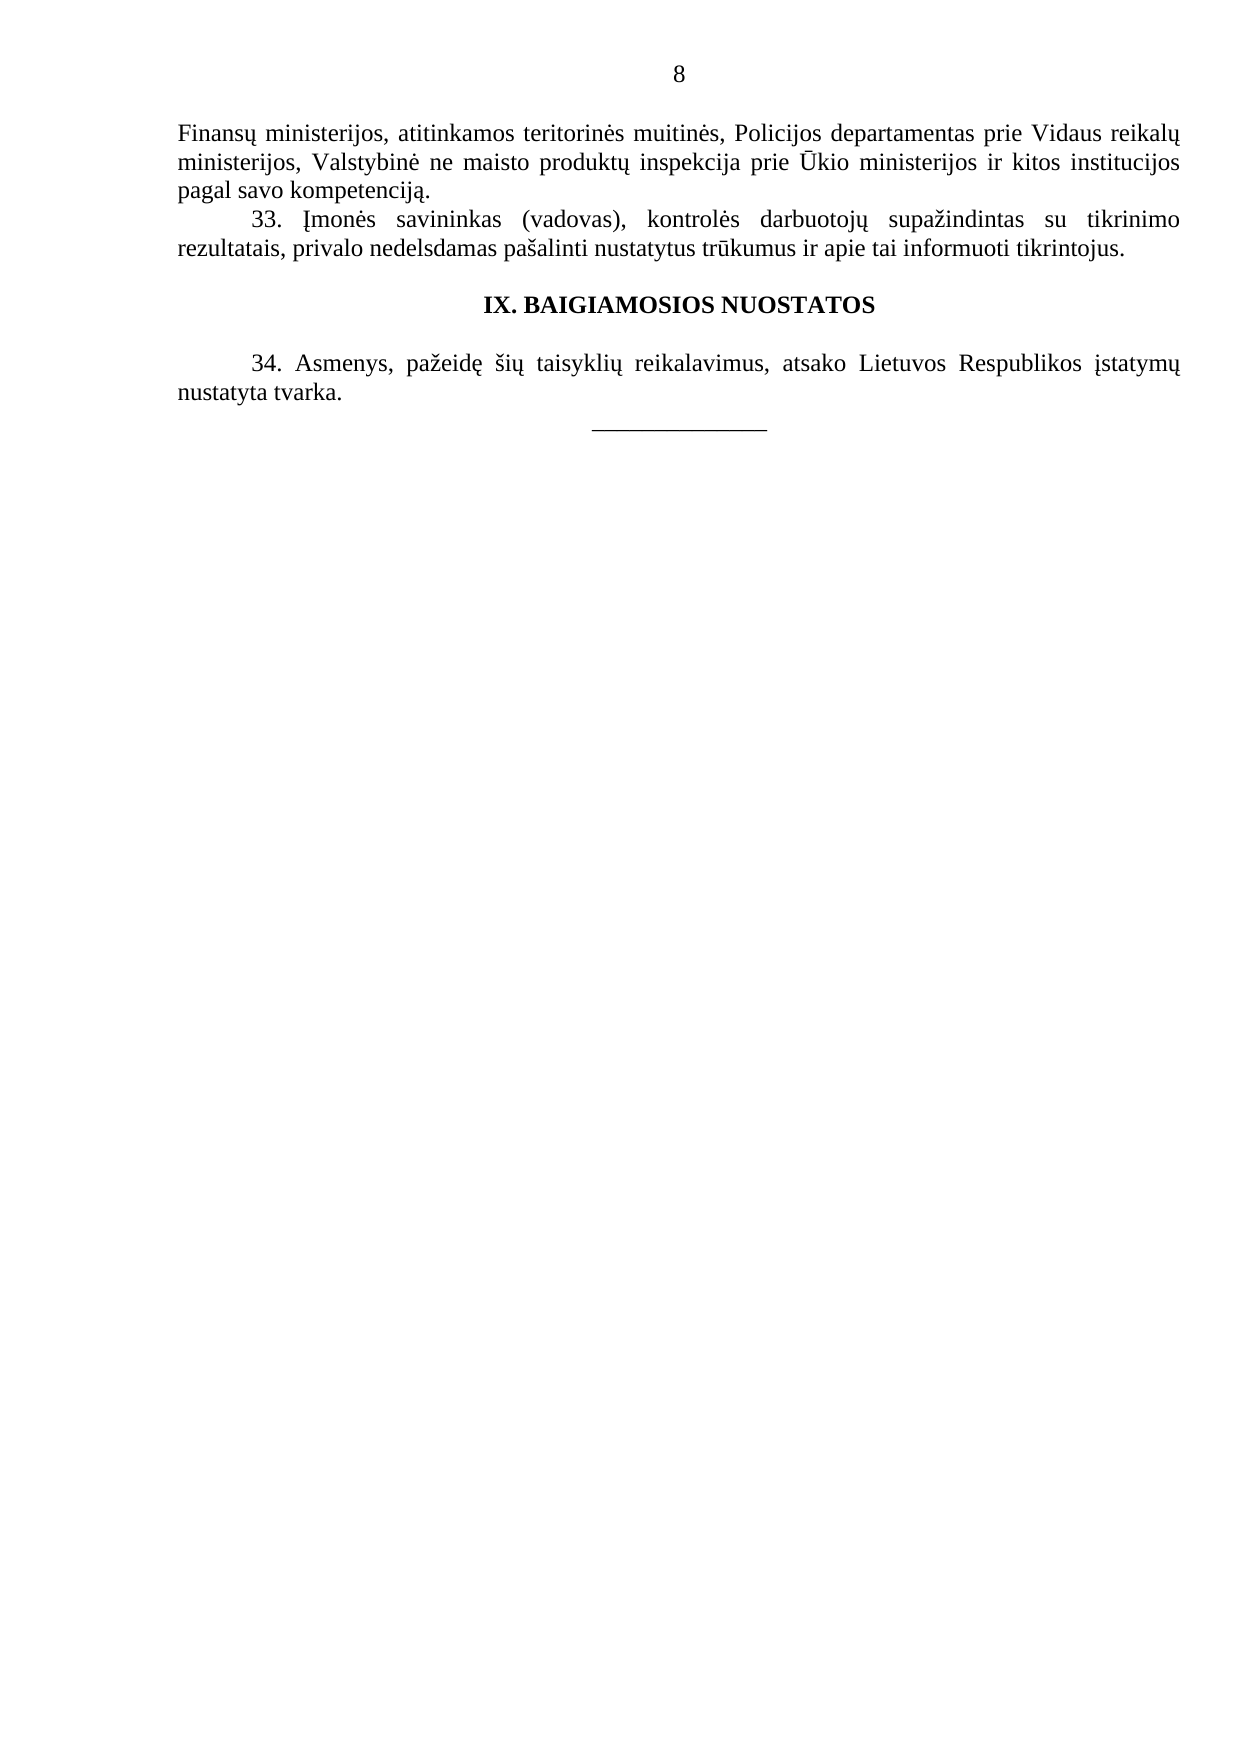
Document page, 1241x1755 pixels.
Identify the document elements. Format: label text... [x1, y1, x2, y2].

text ______________ [177, 406, 1181, 434]
text Finansų ministerijos, atitinkamos teritorinės muitinės, Policijos departamentas prie Vidaus reikalų ministerijos, Valstybinė ne maisto produktų inspekcija prie Ūkio ministerijos ir kitos institucijos pagal savo kompetenciją. [177, 118, 1181, 204]
text IX. BAIGIAMOSIOS NUOSTATOS [177, 291, 1181, 319]
text 33. Įmonės savininkas (vadovas), kontrolės darbuotojų supažindintas su tikrinimo rezultatais, privalo nedelsdamas pašalinti nustatytus trūkumus ir apie tai informuoti tikrintojus. [177, 204, 1181, 262]
text 34. Asmenys, pažeidę šių taisyklių reikalavimus, atsako Lietuvos Respublikos įstatymų nustatyta tvarka. [177, 348, 1181, 406]
